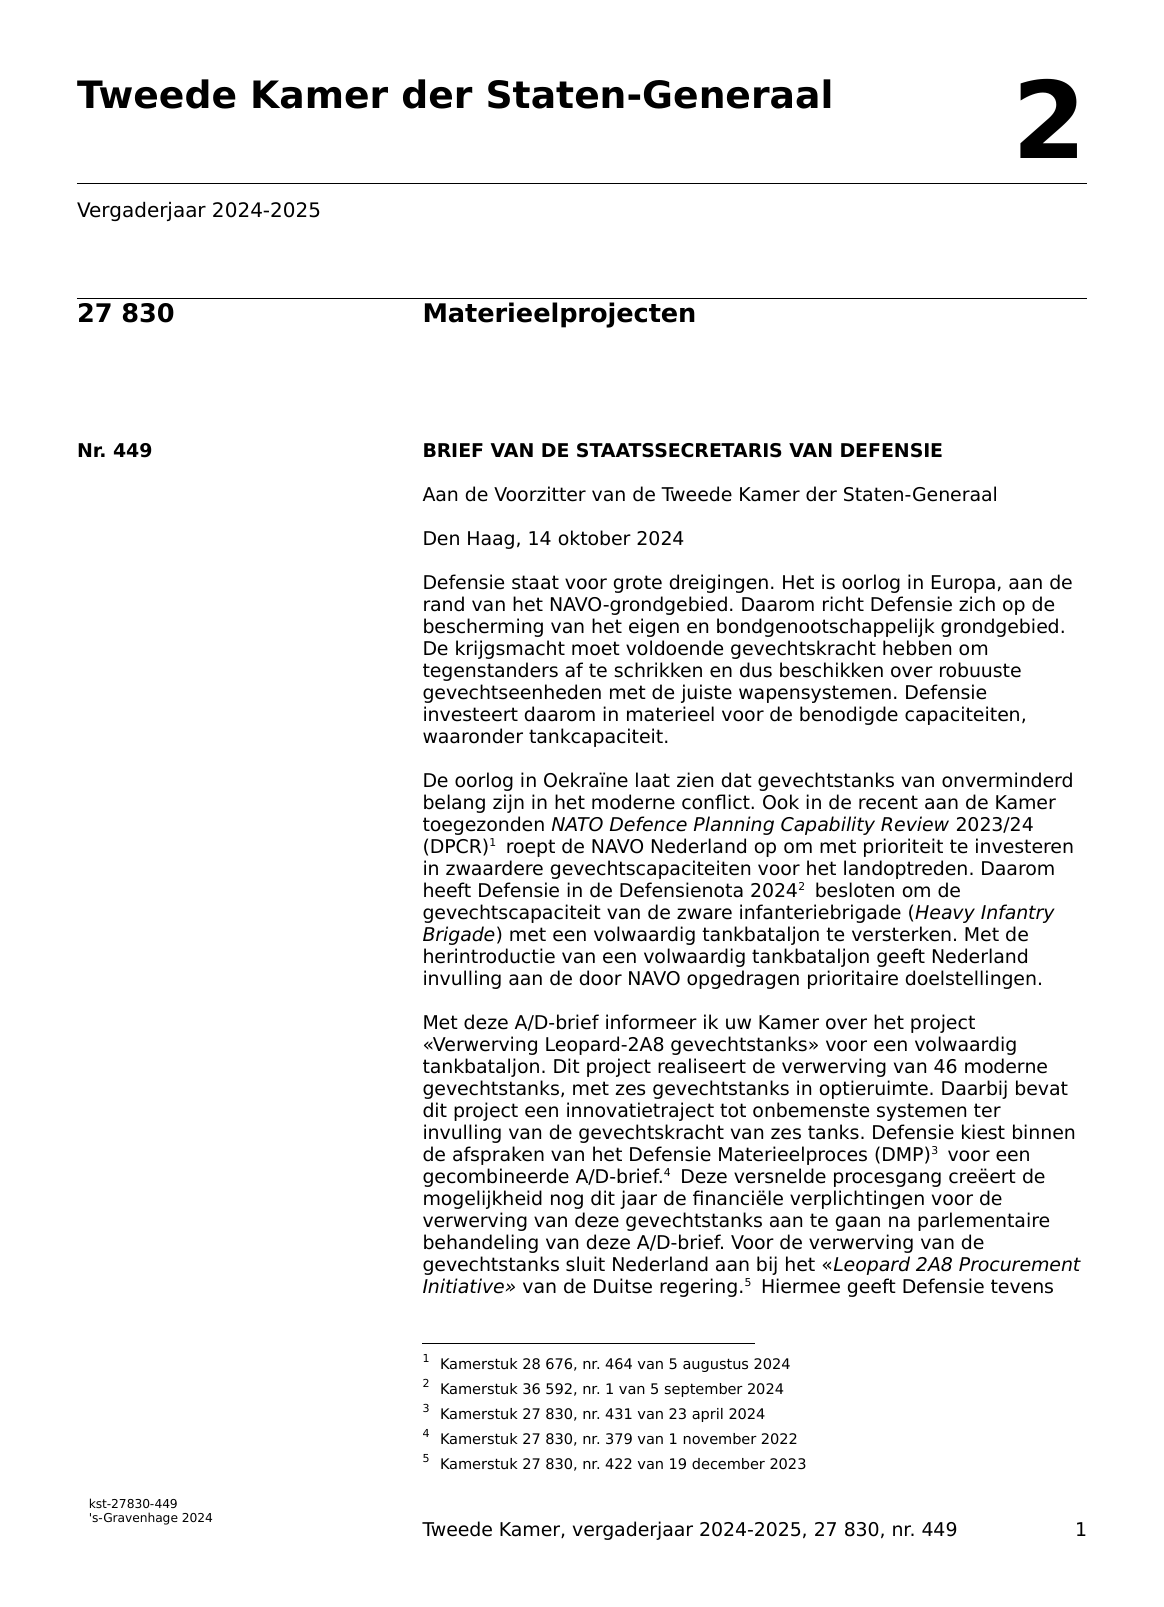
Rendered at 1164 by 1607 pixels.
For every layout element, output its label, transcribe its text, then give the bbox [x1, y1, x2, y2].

table_cell Vergaderjaar 2024-2025 [77, 184, 1087, 298]
table_header Tweede Kamer der Staten-Generaal [77, 59, 886, 183]
text Kamerstuk 27 830, nr. 422 van 19 december 2023 [422, 1452, 1087, 1474]
subtitle 27 830 Materieelprojecten [77, 299, 1087, 329]
text 's-Gravenhage 2024 [88, 1511, 323, 1525]
table_header 2 [886, 59, 1087, 183]
text Kamerstuk 27 830, nr. 379 van 1 november 2022 [422, 1427, 1087, 1449]
text Met deze A/D-brief informeer ik uw Kamer over het project «Verwerving Leopard-2A8 gevechtstanks» voor een volwaardig tankbataljon. Dit project realiseert de verwerving van 46 moderne gevechtstanks, met zes gevechtstanks in optieruimte. Daarbij bevat dit project een innovatietraject tot onbemenste systemen ter invulling van de gevechtskracht van zes tanks. Defensie kiest binnen de afspraken van het Defensie Materieelproces (DMP) voor een gecombineerde A/D-brief. Deze versnelde procesgang creëert de mogelijkheid nog dit jaar de financiële verplichtingen voor de verwerving van deze gevechtstanks aan te gaan na parlementaire behandeling van deze A/D-brief. Voor de verwerving van de gevechtstanks sluit Nederland aan bij het «Leopard 2A8 Procurement Initiative» van de Duitse regering. Hiermee geeft Defensie tevens [422, 1012, 1087, 1298]
text Kamerstuk 28 676, nr. 464 van 5 augustus 2024 [422, 1352, 1087, 1374]
text Aan de Voorzitter van de Tweede Kamer der Staten-Generaal [422, 484, 1087, 506]
text Den Haag, 14 oktober 2024 [422, 528, 1087, 550]
text Kamerstuk 27 830, nr. 431 van 23 april 2024 [422, 1402, 1087, 1424]
text De oorlog in Oekraïne laat zien dat gevechtstanks van onverminderd belang zijn in het moderne conflict. Ook in de recent aan de Kamer toegezonden NATO Defence Planning Capability Review 2023/24 (DPCR) roept de NAVO Nederland op om met prioriteit te investeren in zwaardere gevechtscapaciteiten voor het landoptreden. Daarom heeft Defensie in de Defensienota 2024 besloten om de gevechtscapaciteit van de zware infanteriebrigade (Heavy Infantry Brigade) met een volwaardig tankbataljon te versterken. Met de herintroductie van een volwaardig tankbataljon geeft Nederland invulling aan de door NAVO opgedragen prioritaire doelstellingen. [422, 770, 1087, 990]
text Kamerstuk 36 592, nr. 1 van 5 september 2024 [422, 1377, 1087, 1399]
subtitle Nr. 449 BRIEF VAN DE STAATSSECRETARIS VAN DEFENSIE [77, 440, 1087, 462]
text kst-27830-449 [88, 1497, 323, 1511]
text Defensie staat voor grote dreigingen. Het is oorlog in Europa, aan de rand van het NAVO-grondgebied. Daarom richt Defensie zich op de bescherming van het eigen en bondgenootschappelijk grondgebied. De krijgsmacht moet voldoende gevechtskracht hebben om tegenstanders af te schrikken en dus beschikken over robuuste gevechtseenheden met de juiste wapensystemen. Defensie investeert daarom in materieel voor de benodigde capaciteiten, waaronder tankcapaciteit. [422, 572, 1087, 748]
